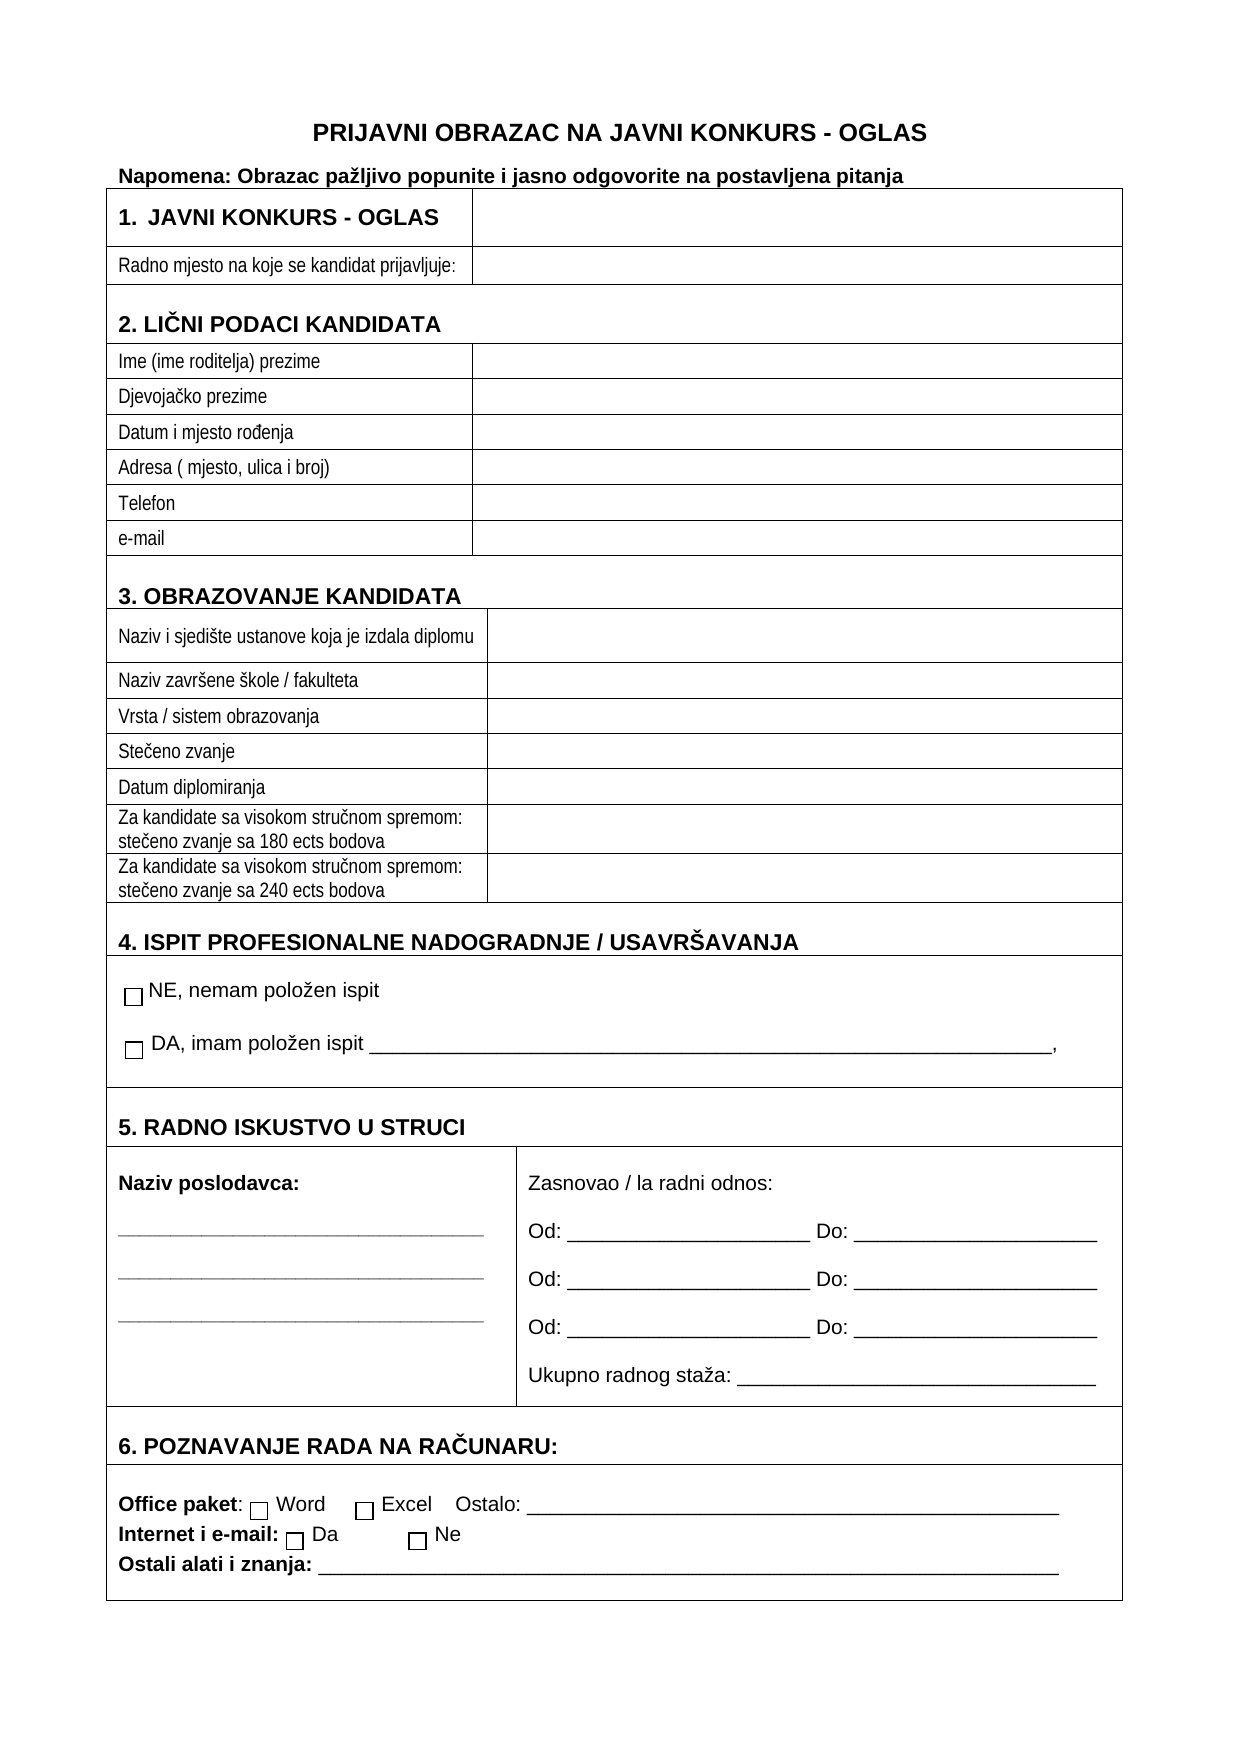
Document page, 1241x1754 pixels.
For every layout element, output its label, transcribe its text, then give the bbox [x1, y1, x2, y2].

table_header [473, 189, 1122, 246]
table_cell 3. OBRAZOVANJE KANDIDATA [107, 556, 1122, 608]
table_cell 5. RADNO ISKUSTVO U STRUCI [107, 1088, 1122, 1146]
table_cell Datum diplomiranja [107, 769, 487, 804]
table_cell Za kandidate sa visokom stručnom spremom: stečeno zvanje sa 240 ects bodova [107, 854, 487, 902]
table_cell [473, 379, 1122, 413]
table_cell [488, 854, 1122, 902]
table_cell [473, 344, 1122, 378]
table_cell [473, 247, 1122, 284]
table_cell Telefon [107, 485, 472, 520]
table_cell Naziv završene škole / fakulteta [107, 663, 487, 697]
table_cell Radno mjesto na koje se kandidat prijavljuje: [107, 247, 472, 284]
table_cell [488, 609, 1122, 662]
table_cell Stečeno zvanje [107, 734, 487, 768]
table_cell NE, nemam položen ispit DA, imam položen ispit ___________________________________________________________, [107, 956, 1122, 1087]
table_cell Adresa ( mjesto, ulica i broj) [107, 450, 472, 484]
table_cell 6. POZNAVANJE RADA NA RAČUNARU: [107, 1407, 1122, 1464]
table_cell e-mail [107, 521, 472, 555]
table_cell Naziv poslodavca: ___________________________________ ___________________________________ ___________________________________ [107, 1147, 516, 1406]
subtitle PRIJAVNI OBRAZAC NA JAVNI KONKURS - OGLAS [118, 118, 1122, 147]
table_cell 2. LIČNI PODACI KANDIDATA [107, 285, 1122, 343]
table_cell Zasnovao / la radni odnos: Od: _____________________ Do: _____________________ Od: _____________________ Do: _____________________ Od: _____________________ Do: _____________________ Ukupno radnog staža: _______________________________ [517, 1147, 1122, 1406]
table_cell Djevojačko prezime [107, 379, 472, 413]
table_cell Vrsta / sistem obrazovanja [107, 699, 487, 733]
table_cell Ime (ime roditelja) prezime [107, 344, 472, 378]
table_cell [488, 769, 1122, 804]
table_cell [473, 485, 1122, 520]
table_cell Za kandidate sa visokom stručnom spremom: stečeno zvanje sa 180 ects bodova [107, 805, 487, 853]
table_header JAVNI KONKURS - OGLAS [107, 189, 472, 246]
table_cell [488, 699, 1122, 733]
table_cell [473, 521, 1122, 555]
text Napomena: Obrazac pažljivo popunite i jasno odgovorite na postavljena pitanja [118, 164, 1122, 188]
table_cell [473, 415, 1122, 449]
table_cell Office paket: Word Excel Ostalo: ______________________________________________ Internet i e-mail: Da Ne Ostali alati i znanja: ________________________________________________________________ [107, 1465, 1122, 1599]
table_cell 4. ISPIT PROFESIONALNE NADOGRADNJE / USAVRŠAVANJA [107, 903, 1122, 955]
table_cell [488, 805, 1122, 853]
table_cell [473, 450, 1122, 484]
table_cell Datum i mjesto rođenja [107, 415, 472, 449]
table_cell [488, 663, 1122, 697]
table_cell [488, 734, 1122, 768]
table_cell Naziv i sjedište ustanove koja je izdala diplomu [107, 609, 487, 662]
